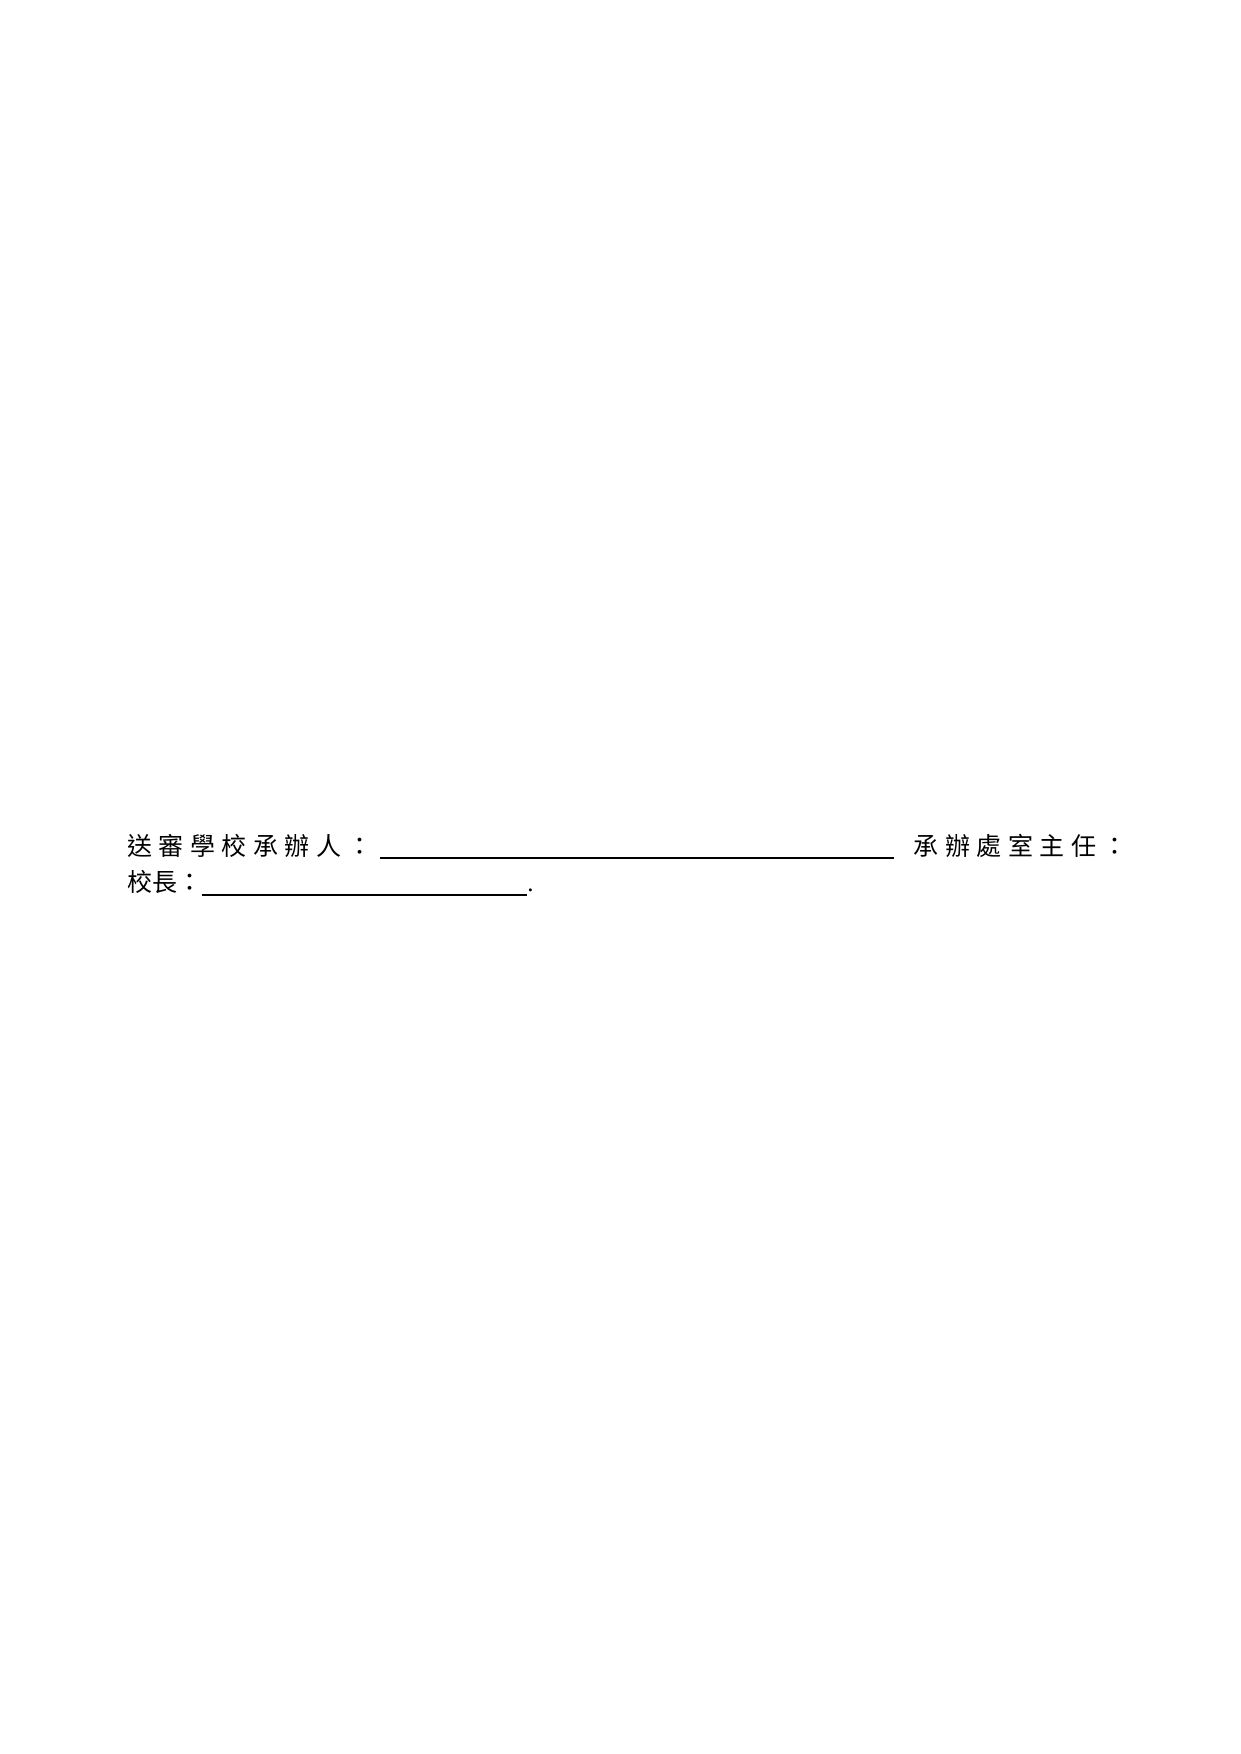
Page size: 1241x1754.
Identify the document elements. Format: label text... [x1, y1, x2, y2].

text 送審學校承辦人： 承辦處室主任： 校長： . [127, 826, 1128, 899]
